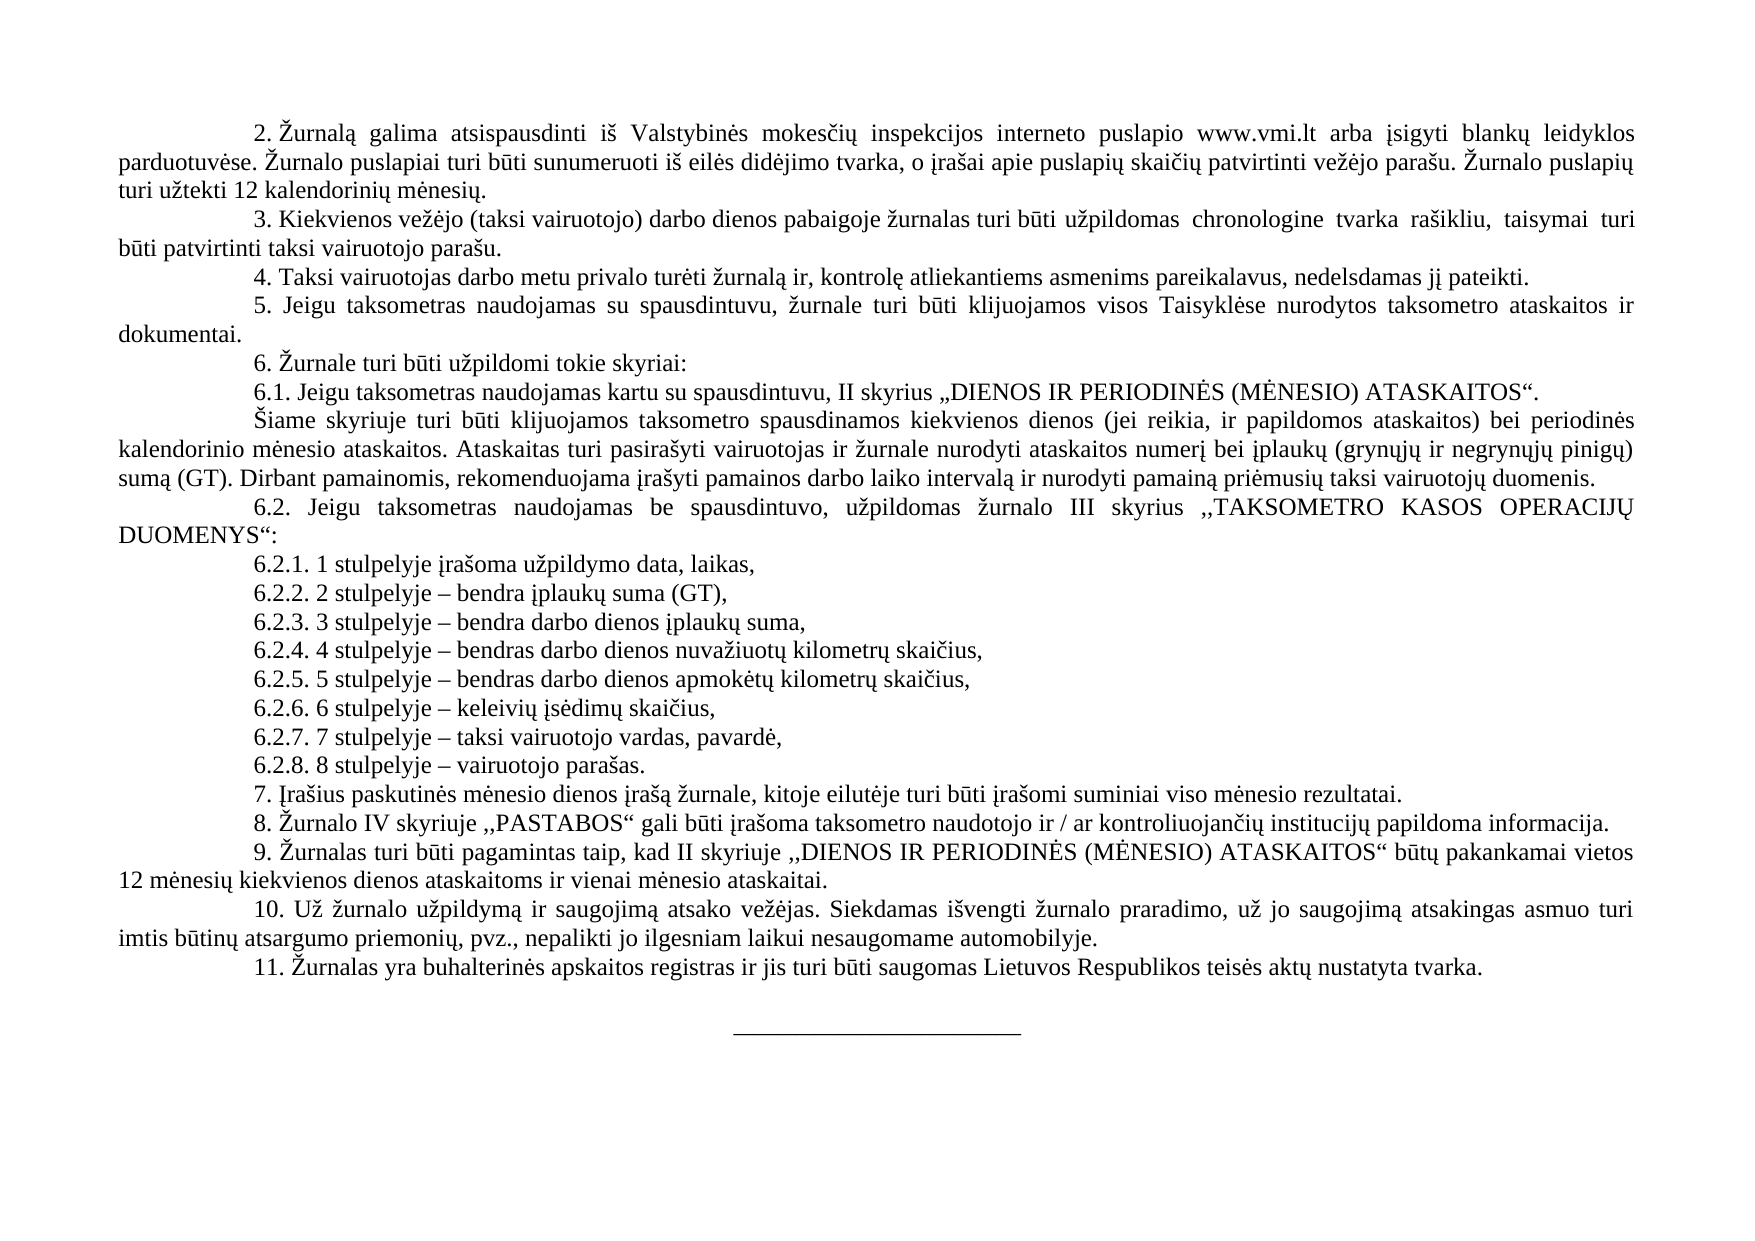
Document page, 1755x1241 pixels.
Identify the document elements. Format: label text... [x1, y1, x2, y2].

text 3. Kiekvienos vežėjo (taksi vairuotojo) darbo dienos pabaigoje žurnalas turi būti užpildomas chronologine tvarka rašikliu, taisymai turi būti patvirtinti taksi vairuotojo parašu. [118, 204, 1636, 262]
text 6.2.1. 1 stulpelyje įrašoma užpildymo data, laikas, [118, 549, 1636, 578]
text 6.2. Jeigu taksometras naudojamas be spausdintuvo, užpildomas žurnalo III skyrius ,,TAKSOMETRO KASOS OPERACIJŲ DUOMENYS“: [118, 492, 1636, 549]
text 6.2.7. 7 stulpelyje – taksi vairuotojo vardas, pavardė, [118, 722, 1636, 751]
text 10. Už žurnalo užpildymą ir saugojimą atsako vežėjas. Siekdamas išvengti žurnalo praradimo, už jo saugojimą atsakingas asmuo turi imtis būtinų atsargumo priemonių, pvz., nepalikti jo ilgesniam laikui nesaugomame automobilyje. [118, 894, 1636, 952]
text 6.2.3. 3 stulpelyje – bendra darbo dienos įplaukų suma, [118, 607, 1636, 636]
text 9. Žurnalas turi būti pagamintas taip, kad II skyriuje ,,DIENOS IR PERIODINĖS (MĖNESIO) ATASKAITOS“ būtų pakankamai vietos 12 mėnesių kiekvienos dienos ataskaitoms ir vienai mėnesio ataskaitai. [118, 837, 1636, 894]
text 6. Žurnale turi būti užpildomi tokie skyriai: [118, 348, 1636, 377]
text 11. Žurnalas yra buhalterinės apskaitos registras ir jis turi būti saugomas Lietuvos Respublikos teisės aktų nustatyta tvarka. [118, 952, 1636, 981]
text 4. Taksi vairuotojas darbo metu privalo turėti žurnalą ir, kontrolę atliekantiems asmenims pareikalavus, nedelsdamas jį pateikti. [118, 262, 1636, 291]
text 2. Žurnalą galima atsispausdinti iš Valstybinės mokesčių inspekcijos interneto puslapio www.vmi.lt arba įsigyti blankų leidyklos parduotuvėse. Žurnalo puslapiai turi būti sunumeruoti iš eilės didėjimo tvarka, o įrašai apie puslapių skaičių patvirtinti vežėjo parašu. Žurnalo puslapių turi užtekti 12 kalendorinių mėnesių. [118, 118, 1636, 204]
text 6.2.8. 8 stulpelyje – vairuotojo parašas. [118, 751, 1636, 779]
text 5. Jeigu taksometras naudojamas su spausdintuvu, žurnale turi būti klijuojamos visos Taisyklėse nurodytos taksometro ataskaitos ir dokumentai. [118, 291, 1636, 348]
text 6.2.4. 4 stulpelyje – bendras darbo dienos nuvažiuotų kilometrų skaičius, [118, 636, 1636, 664]
text 7. Įrašius paskutinės mėnesio dienos įrašą žurnale, kitoje eilutėje turi būti įrašomi suminiai viso mėnesio rezultatai. [118, 779, 1636, 808]
text _______________________ [118, 1009, 1636, 1038]
text 6.2.2. 2 stulpelyje – bendra įplaukų suma (GT), [118, 578, 1636, 607]
text 6.2.6. 6 stulpelyje – keleivių įsėdimų skaičius, [118, 693, 1636, 722]
text 8. Žurnalo IV skyriuje ,,PASTABOS“ gali būti įrašoma taksometro naudotojo ir / ar kontroliuojančių institucijų papildoma informacija. [118, 808, 1636, 837]
text Šiame skyriuje turi būti klijuojamos taksometro spausdinamos kiekvienos dienos (jei reikia, ir papildomos ataskaitos) bei periodinės kalendorinio mėnesio ataskaitos. Ataskaitas turi pasirašyti vairuotojas ir žurnale nurodyti ataskaitos numerį bei įplaukų (grynųjų ir negrynųjų pinigų) sumą (GT). Dirbant pamainomis, rekomenduojama įrašyti pamainos darbo laiko intervalą ir nurodyti pamainą priėmusių taksi vairuotojų duomenis. [118, 406, 1636, 492]
text 6.2.5. 5 stulpelyje – bendras darbo dienos apmokėtų kilometrų skaičius, [118, 664, 1636, 693]
text 6.1. Jeigu taksometras naudojamas kartu su spausdintuvu, II skyrius „DIENOS IR PERIODINĖS (MĖNESIO) ATASKAITOS“. [118, 377, 1636, 406]
